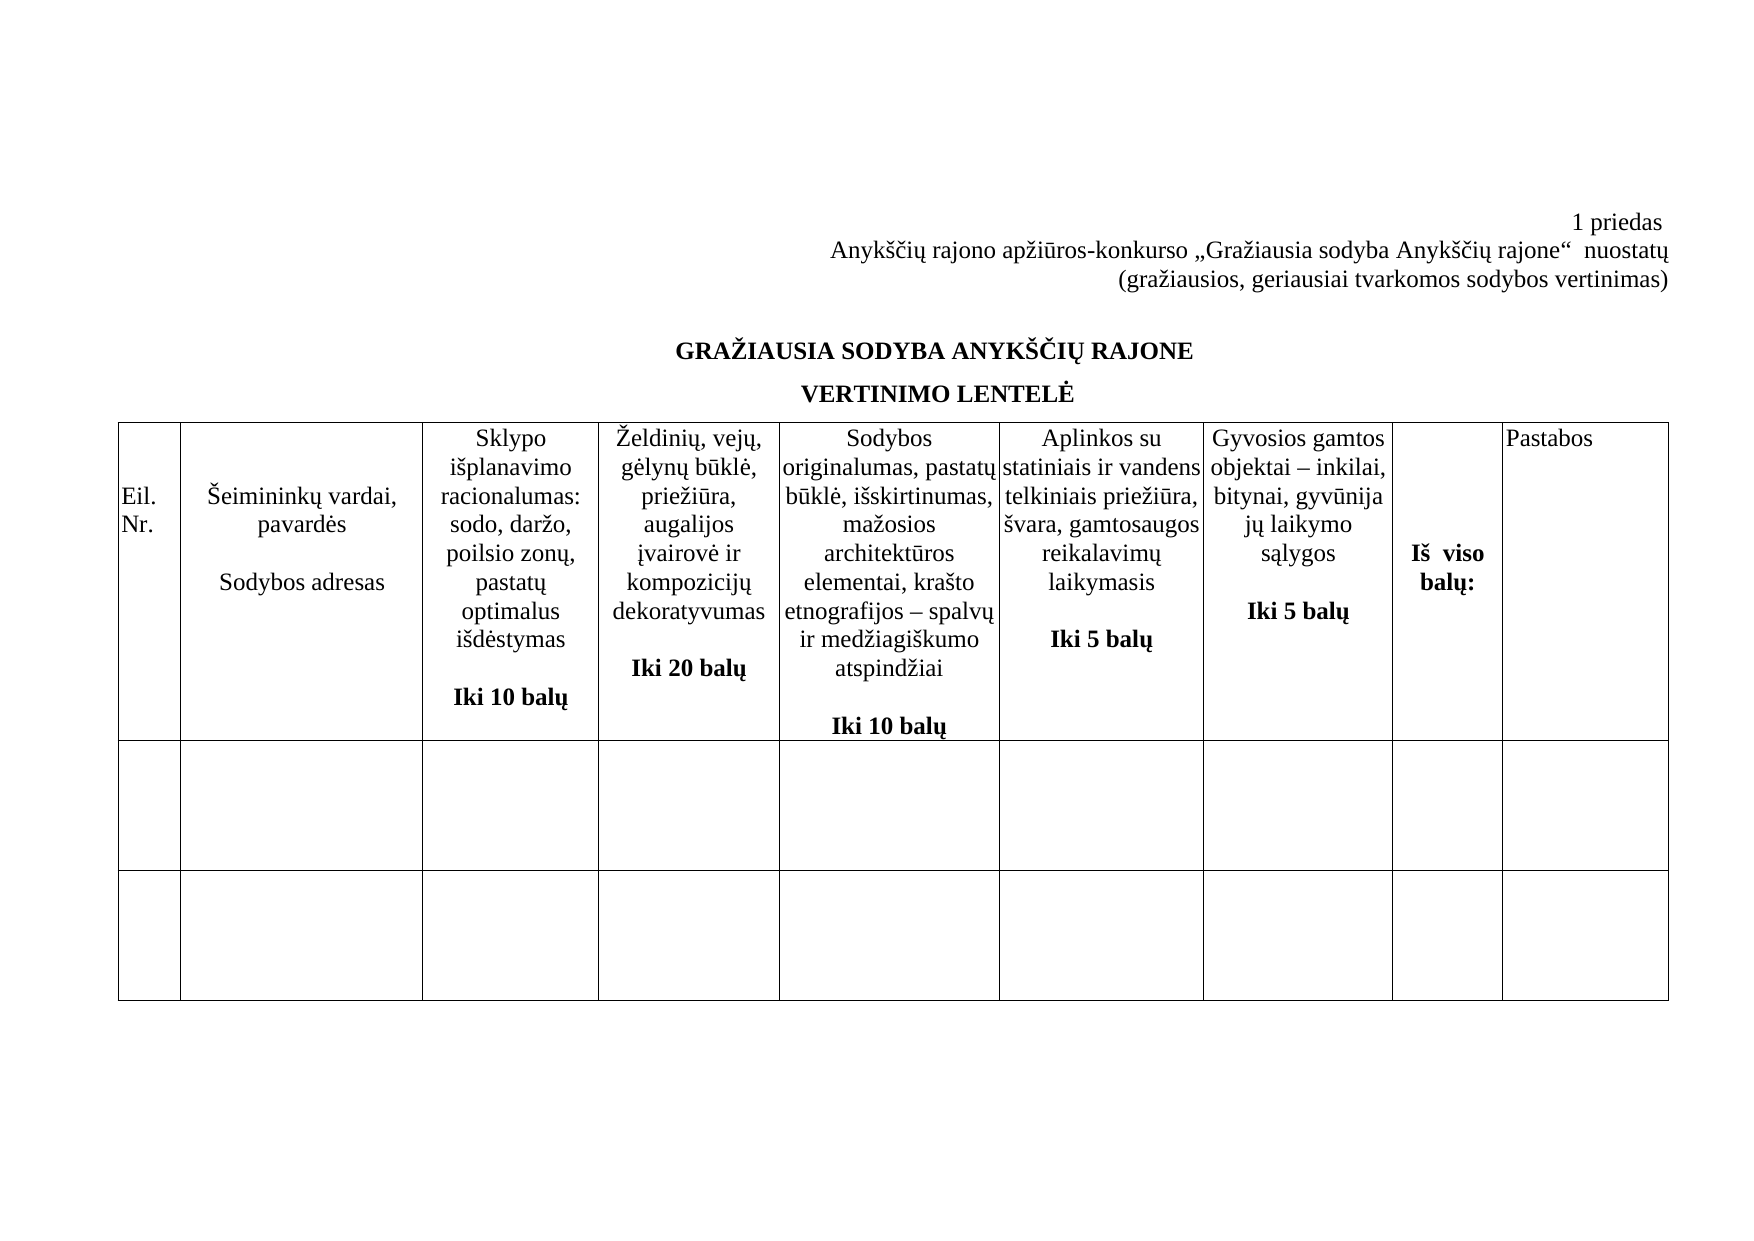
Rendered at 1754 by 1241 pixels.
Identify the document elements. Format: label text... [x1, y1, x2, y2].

table_header Iš viso balų: [1393, 423, 1502, 739]
table_cell [1000, 741, 1203, 870]
text GRAŽIAUSIA SODYBA ANYKŠČIŲ RAJONE [118, 336, 1668, 365]
table_header Gyvosios gamtos objektai – inkilai, bitynai, gyvūnija jų laikymo sąlygos Iki 5 balų [1204, 423, 1392, 739]
table_cell [1204, 871, 1392, 1000]
table_cell [599, 741, 779, 870]
text vertinimo lentelė [118, 379, 1668, 408]
table_header Sklypo išplanavimo racionalumas: sodo, daržo, poilsio zonų, pastatų optimalus išdėstymas Iki 10 balų [423, 423, 598, 739]
table_header Sodybos originalumas, pastatų būklė, išskirtinumas, mažosios architektūros elementai, krašto etnografijos – spalvų ir medžiagiškumo atspindžiai Iki 10 balų [780, 423, 999, 739]
table_header Želdinių, vejų, gėlynų būklė, priežiūra, augalijos įvairovė ir kompozicijų dekoratyvumas Iki 20 balų [599, 423, 779, 739]
table_cell [1503, 741, 1668, 870]
table_cell [1393, 741, 1502, 870]
table_header Šeimininkų vardai, pavardės Sodybos adresas [181, 423, 422, 739]
table_cell [1000, 871, 1203, 1000]
table_cell [119, 741, 180, 870]
table_cell [181, 871, 422, 1000]
table_cell [1503, 871, 1668, 1000]
table_cell [1393, 871, 1502, 1000]
table_cell [1204, 741, 1392, 870]
table_header Aplinkos su statiniais ir vandens telkiniais priežiūra, švara, gamtosaugos reikalavimų laikymasis Iki 5 balų [1000, 423, 1203, 739]
text Anykščių rajono apžiūros-konkurso „Gražiausia sodyba Anykščių rajone“ nuostatų [118, 235, 1668, 264]
table_cell [599, 871, 779, 1000]
table_cell [119, 871, 180, 1000]
table_cell [181, 741, 422, 870]
table_cell [780, 871, 999, 1000]
table_cell [780, 741, 999, 870]
table_cell [423, 871, 598, 1000]
table_header Eil. Nr. [119, 423, 180, 739]
text (gražiausios, geriausiai tvarkomos sodybos vertinimas) [118, 264, 1668, 293]
table_cell [423, 741, 598, 870]
table_header Pastabos [1503, 423, 1668, 739]
text 1 priedas [118, 207, 1668, 235]
